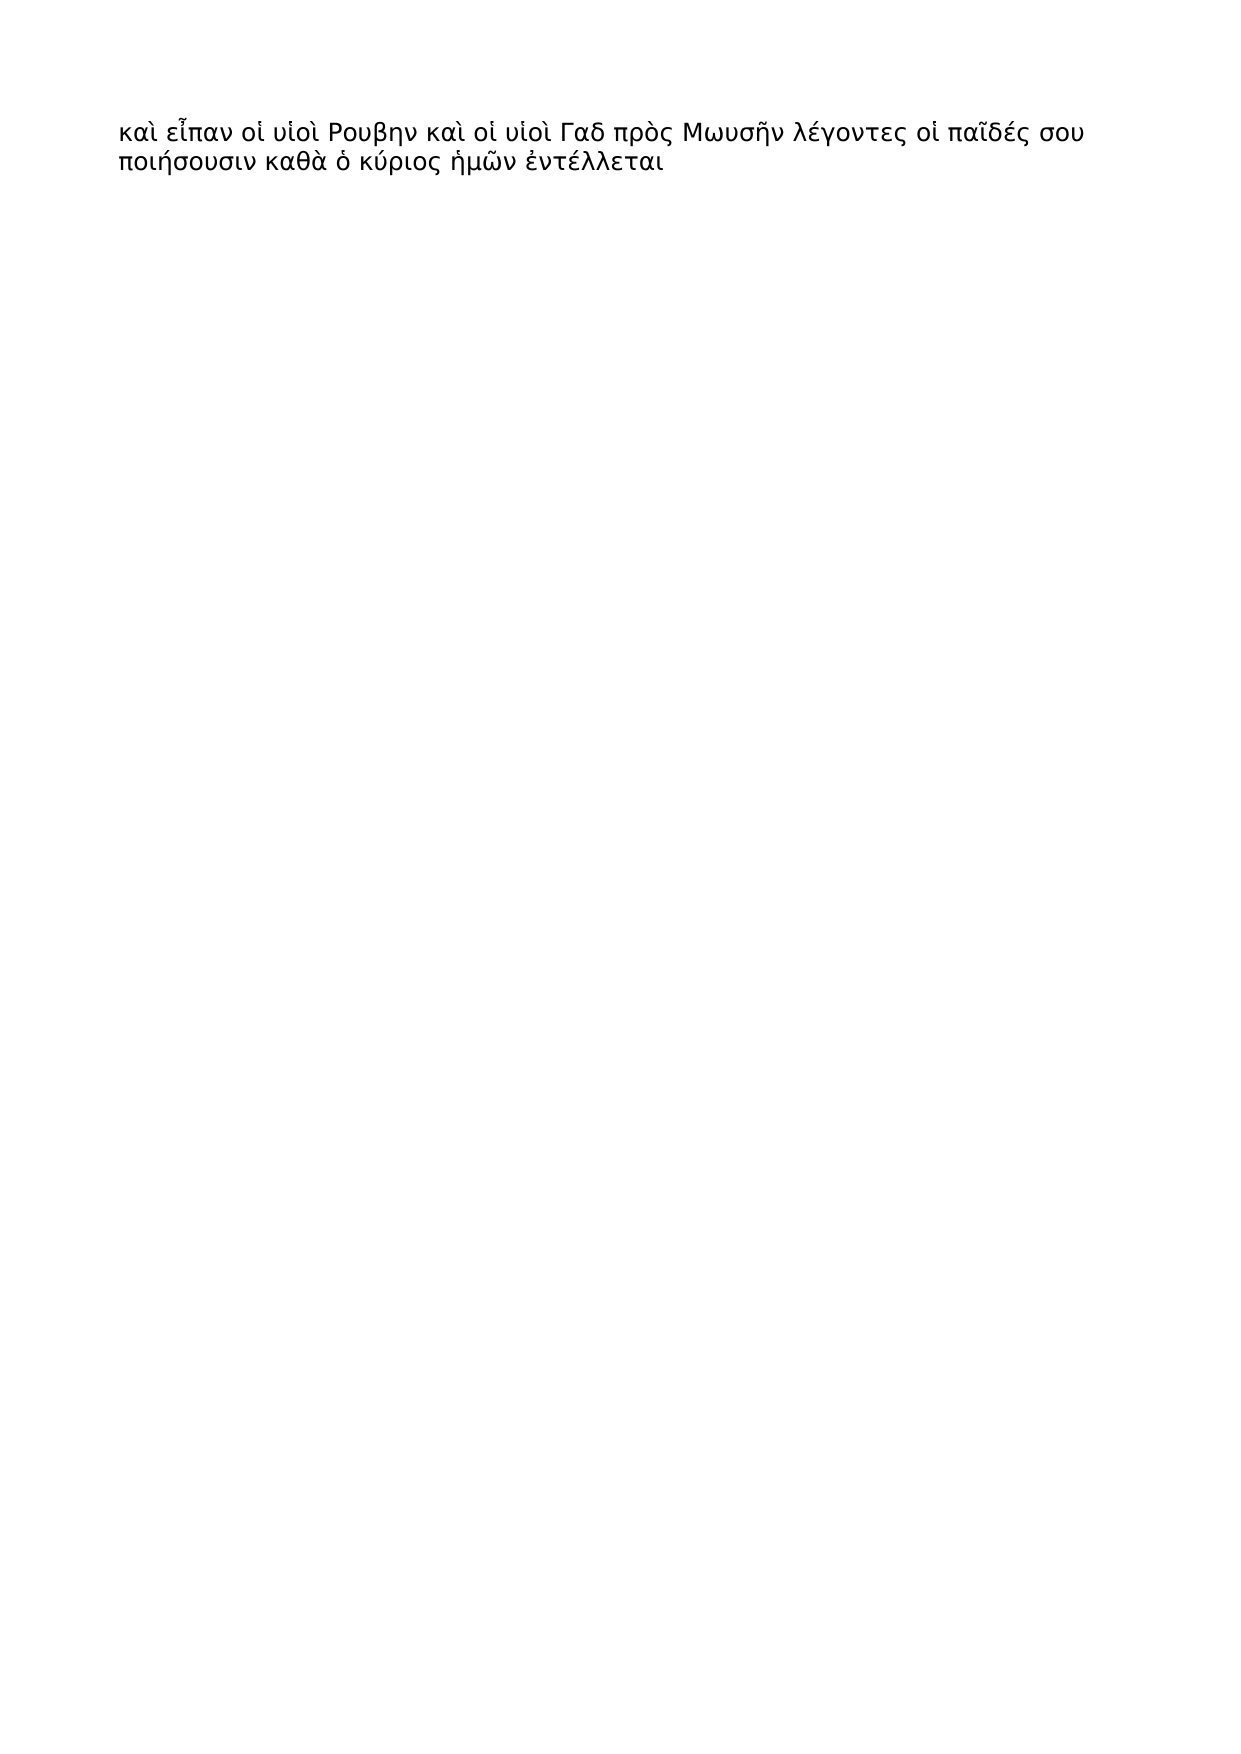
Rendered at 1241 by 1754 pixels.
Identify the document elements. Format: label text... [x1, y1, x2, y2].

text καὶ εἶπαν οἱ υἱοὶ Ρουβην καὶ οἱ υἱοὶ Γαδ πρὸς Μωυσῆν λέγοντες οἱ παῖδές σου ποιήσουσιν καθὰ ὁ κύριος ἡμῶν ἐντέλλεται [118, 118, 1122, 176]
